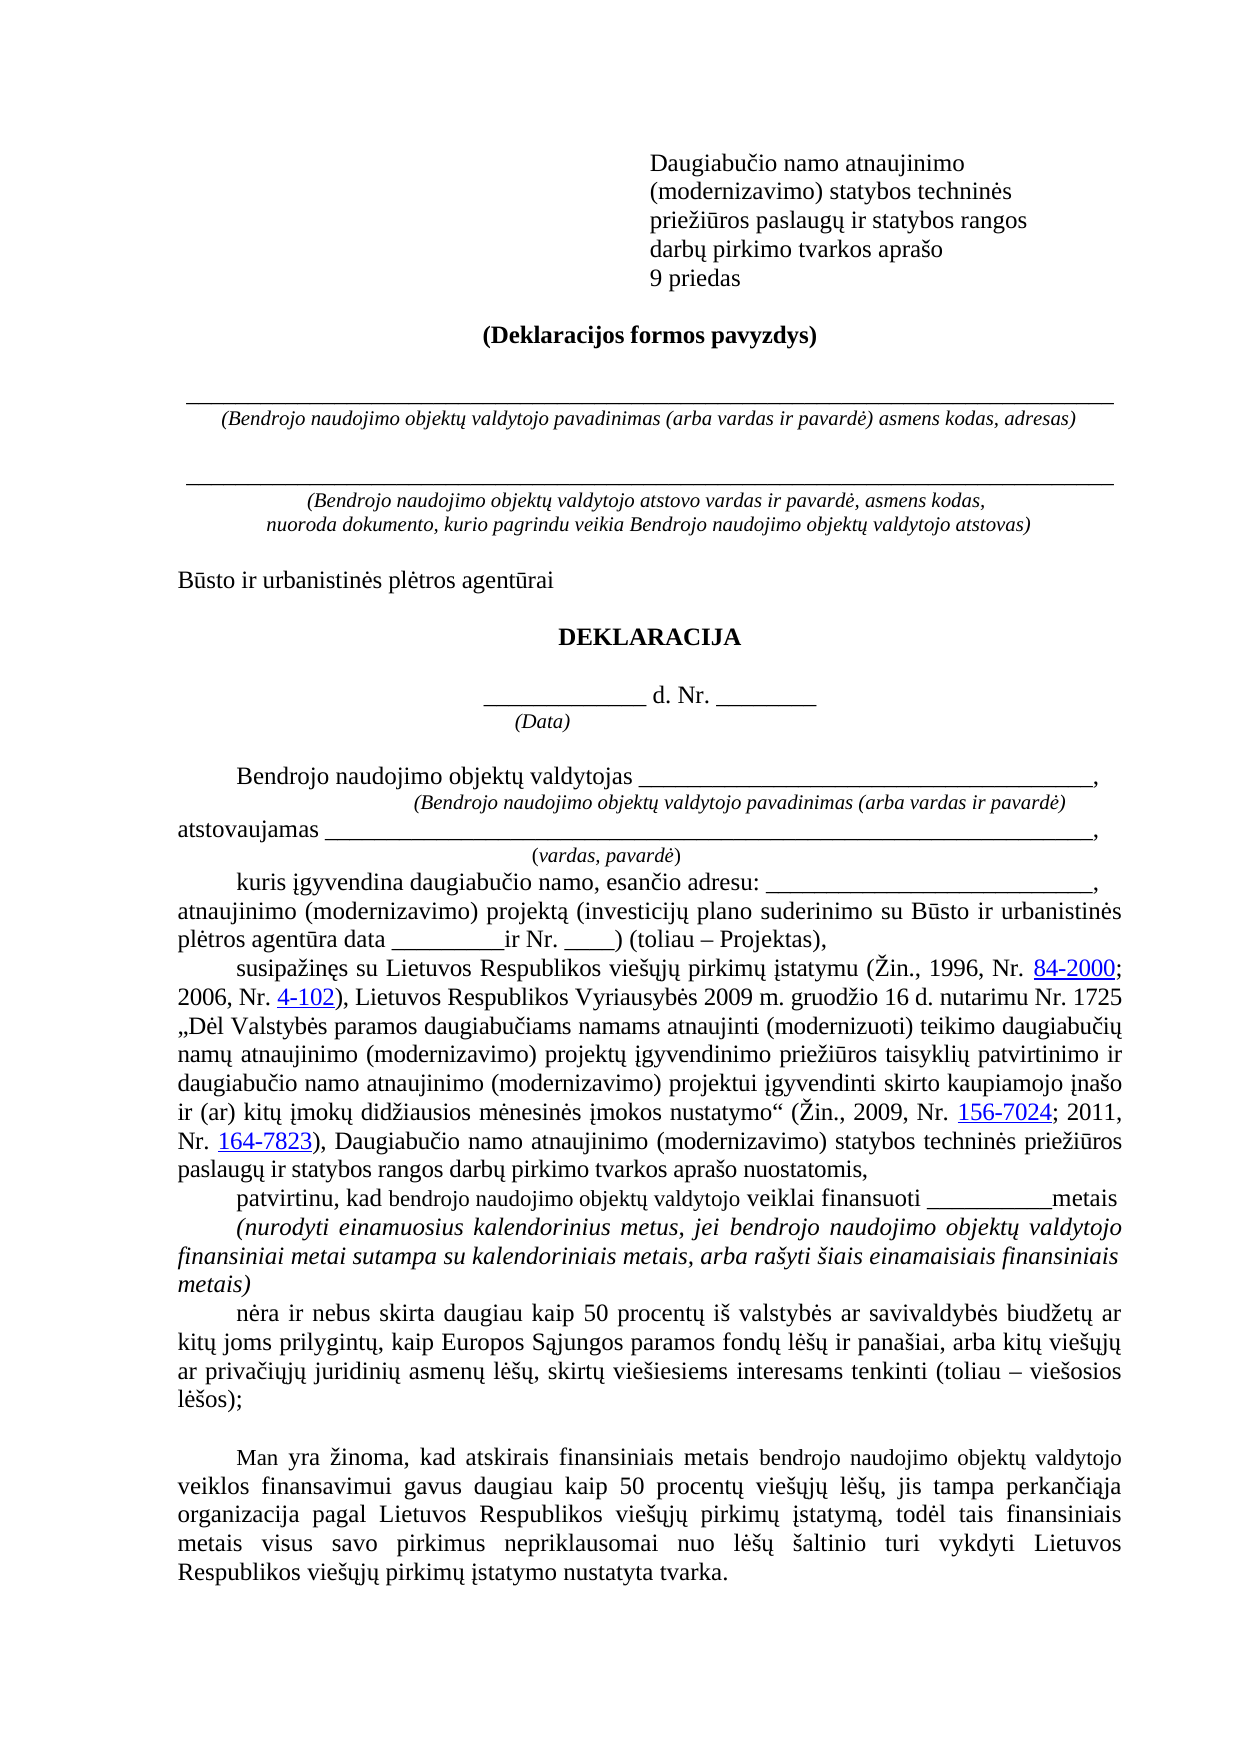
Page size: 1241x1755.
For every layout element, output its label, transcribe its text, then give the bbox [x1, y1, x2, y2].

text nuoroda dokumento, kurio pagrindu veikia Bendrojo naudojimo objektų valdytojo atstovas) [177, 512, 1122, 536]
text _ [177, 378, 1122, 406]
text atnaujinimo (modernizavimo) projektą (investicijų plano suderinimo su Būsto ir urbanistinės plėtros agentūra data _________ir Nr. ____) (toliau – Projektas), [177, 896, 1122, 953]
text patvirtinu, kad bendrojo naudojimo objektų valdytojo veiklai finansuoti __________metais [177, 1183, 1122, 1212]
text nėra ir nebus skirta daugiau kaip 50 procentų iš valstybės ar savivaldybės biudžetų ar kitų joms prilygintų, kaip Europos Sąjungos paramos fondų lėšų ir panašiai, arba kitų viešųjų ar privačiųjų juridinių asmenų lėšų, skirtų viešiesiems interesams tenkinti (toliau – viešosios lėšos); [177, 1298, 1122, 1413]
text kuris įgyvendina daugiabučio namo, esančio adresu: , [177, 867, 1122, 896]
text Bendrojo naudojimo objektų valdytojas , [177, 761, 1122, 790]
text atstovaujamas , [177, 814, 1122, 843]
text (modernizavimo) statybos techninės [649, 176, 1122, 205]
text (nurodyti einamuosius kalendorinius metus, jei bendrojo naudojimo objektų valdytojo finansiniai metai sutampa su kalendoriniais metais, arba rašyti šiais einamaisiais finansiniais metais) [177, 1212, 1122, 1298]
text _____________ d. Nr. ________ [177, 680, 1122, 708]
text (Data) [177, 708, 1122, 733]
text (vardas, pavardė) [177, 843, 1122, 867]
text Būsto ir urbanistinės plėtros agentūrai [177, 565, 1122, 593]
text DEKLARACIJA [177, 622, 1122, 651]
text (Bendrojo naudojimo objektų valdytojo pavadinimas (arba vardas ir pavardė) [177, 790, 1122, 814]
text Man yra žinoma, kad atskirais finansiniais metais bendrojo naudojimo objektų valdytojo veiklos finansavimui gavus daugiau kaip 50 procentų viešųjų lėšų, jis tampa perkančiąja organizacija pagal Lietuvos Respublikos viešųjų pirkimų įstatymą, todėl tais finansiniais metais visus savo pirkimus nepriklausomai nuo lėšų šaltinio turi vykdyti Lietuvos Respublikos viešųjų pirkimų įstatymo nustatyta tvarka. [177, 1442, 1122, 1586]
text susipažinęs su Lietuvos Respublikos viešųjų pirkimų įstatymu (Žin., 1996, Nr. 84-2000; 2006, Nr. 4-102), Lietuvos Respublikos Vyriausybės 2009 m. gruodžio 16 d. nutarimu Nr. 1725 „Dėl Valstybės paramos daugiabučiams namams atnaujinti (modernizuoti) teikimo daugiabučių namų atnaujinimo (modernizavimo) projektų įgyvendinimo priežiūros taisyklių patvirtinimo ir daugiabučio namo atnaujinimo (modernizavimo) projektui įgyvendinti skirto kaupiamojo įnašo ir (ar) kitų įmokų didžiausios mėnesinės įmokos nustatymo“ (Žin., 2009, Nr. 156-7024; 2011, Nr. 164-7823), Daugiabučio namo atnaujinimo (modernizavimo) statybos techninės priežiūros paslaugų ir statybos rangos darbų pirkimo tvarkos aprašo nuostatomis, [177, 953, 1122, 1183]
text Daugiabučio namo atnaujinimo [649, 148, 1122, 176]
text priežiūros paslaugų ir statybos rangos [649, 205, 1122, 234]
text darbų pirkimo tvarkos aprašo [649, 234, 1122, 263]
text 9 priedas [649, 263, 1122, 291]
text (Bendrojo naudojimo objektų valdytojo atstovo vardas ir pavardė, asmens kodas, [177, 488, 1122, 512]
text _ [177, 459, 1122, 488]
text (Deklaracijos formos pavyzdys) [177, 320, 1122, 349]
text (Bendrojo naudojimo objektų valdytojo pavadinimas (arba vardas ir pavardė) asmens kodas, adresas) [177, 406, 1122, 430]
